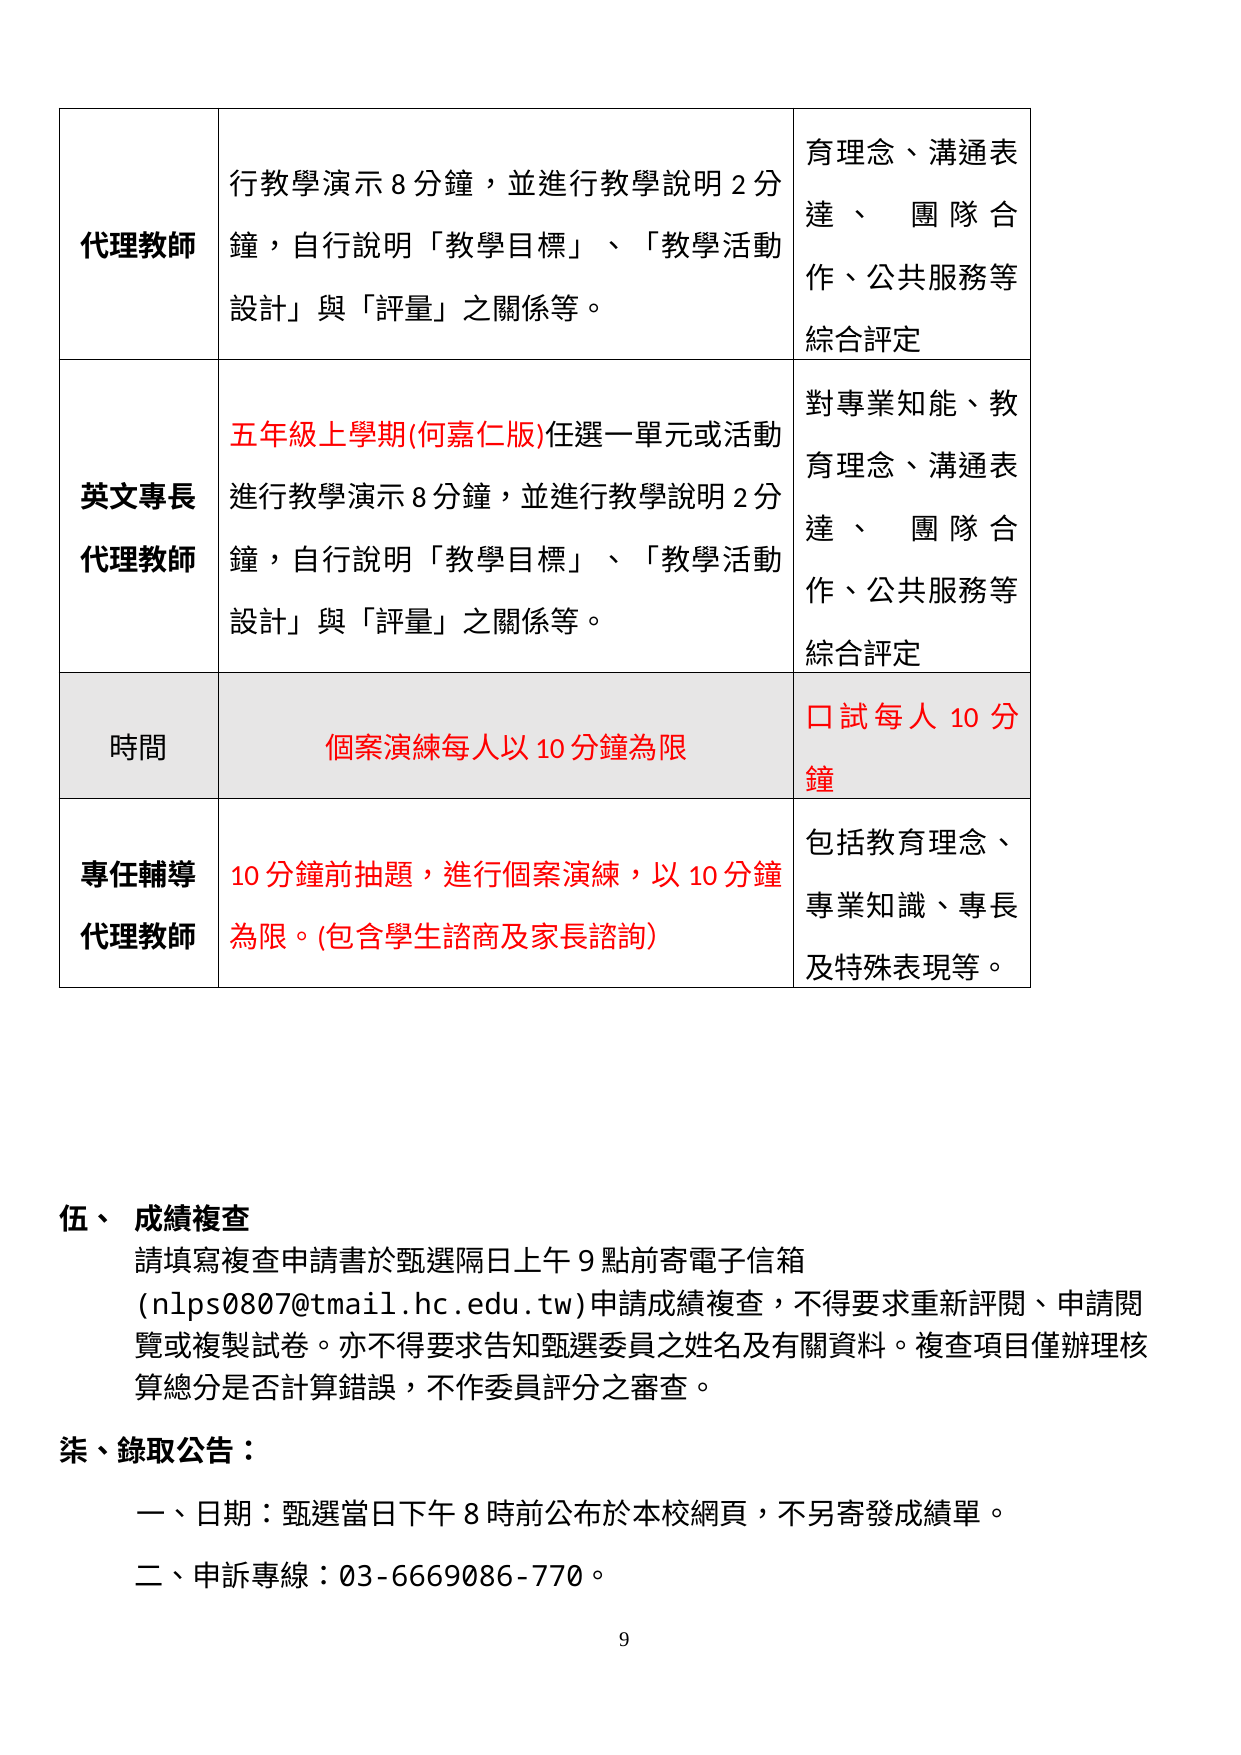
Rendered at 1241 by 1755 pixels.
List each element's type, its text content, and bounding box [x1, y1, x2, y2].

text 二、申訴專線：03-6669086-770。 [134, 1532, 1181, 1595]
text 一、日期：甄選當日下午8時前公布於本校網頁，不另寄發成績單。 [136, 1470, 1181, 1532]
table_cell 育理念、溝通表達、 團隊合作、公共服務等綜合評定 [794, 109, 1030, 359]
table_cell 五年級上學期(何嘉仁版)任選一單元或活動進行教學演示8分鐘，並進行教學說明2分鐘，自行說明「教學目標」、「教學活動設計」與「評量」之關係等。 [219, 360, 793, 672]
table_cell 口試每人10分鐘 [794, 673, 1030, 798]
text 柒、錄取公告： [59, 1407, 1181, 1470]
table_cell 時間 [60, 673, 218, 798]
table_cell 專任輔導代理教師 [60, 799, 218, 987]
table_cell 包括教育理念、專業知識、專長及特殊表現等。 [794, 799, 1030, 987]
table_cell 行教學演示8分鐘，並進行教學說明2分鐘，自行說明「教學目標」、「教學活動設計」與「評量」之關係等。 [219, 109, 793, 359]
table_cell 個案演練每人以10分鐘為限 [219, 673, 793, 798]
text 請填寫複查申請書於甄選隔日上午9點前寄電子信箱(nlps0807@tmail.hc.edu.tw)申請成績複查，不得要求重新評閱、申請閱覽或複製試卷。亦不得要求告知甄選委員之姓名及有關資料。複查項目僅辦理核算總分是否計算錯誤，不作委員評分之審查。 [134, 1238, 1169, 1407]
table_cell 英文專長 代理教師 [60, 360, 218, 672]
table_cell 代理教師 [60, 109, 218, 359]
table_cell 對專業知能、教育理念、溝通表達、 團隊合作、公共服務等綜合評定 [794, 360, 1030, 672]
table_cell 10分鐘前抽題，進行個案演練，以10分鐘為限。(包含學生諮商及家長諮詢） [219, 799, 793, 987]
list 成績複查 [59, 1175, 1181, 1238]
